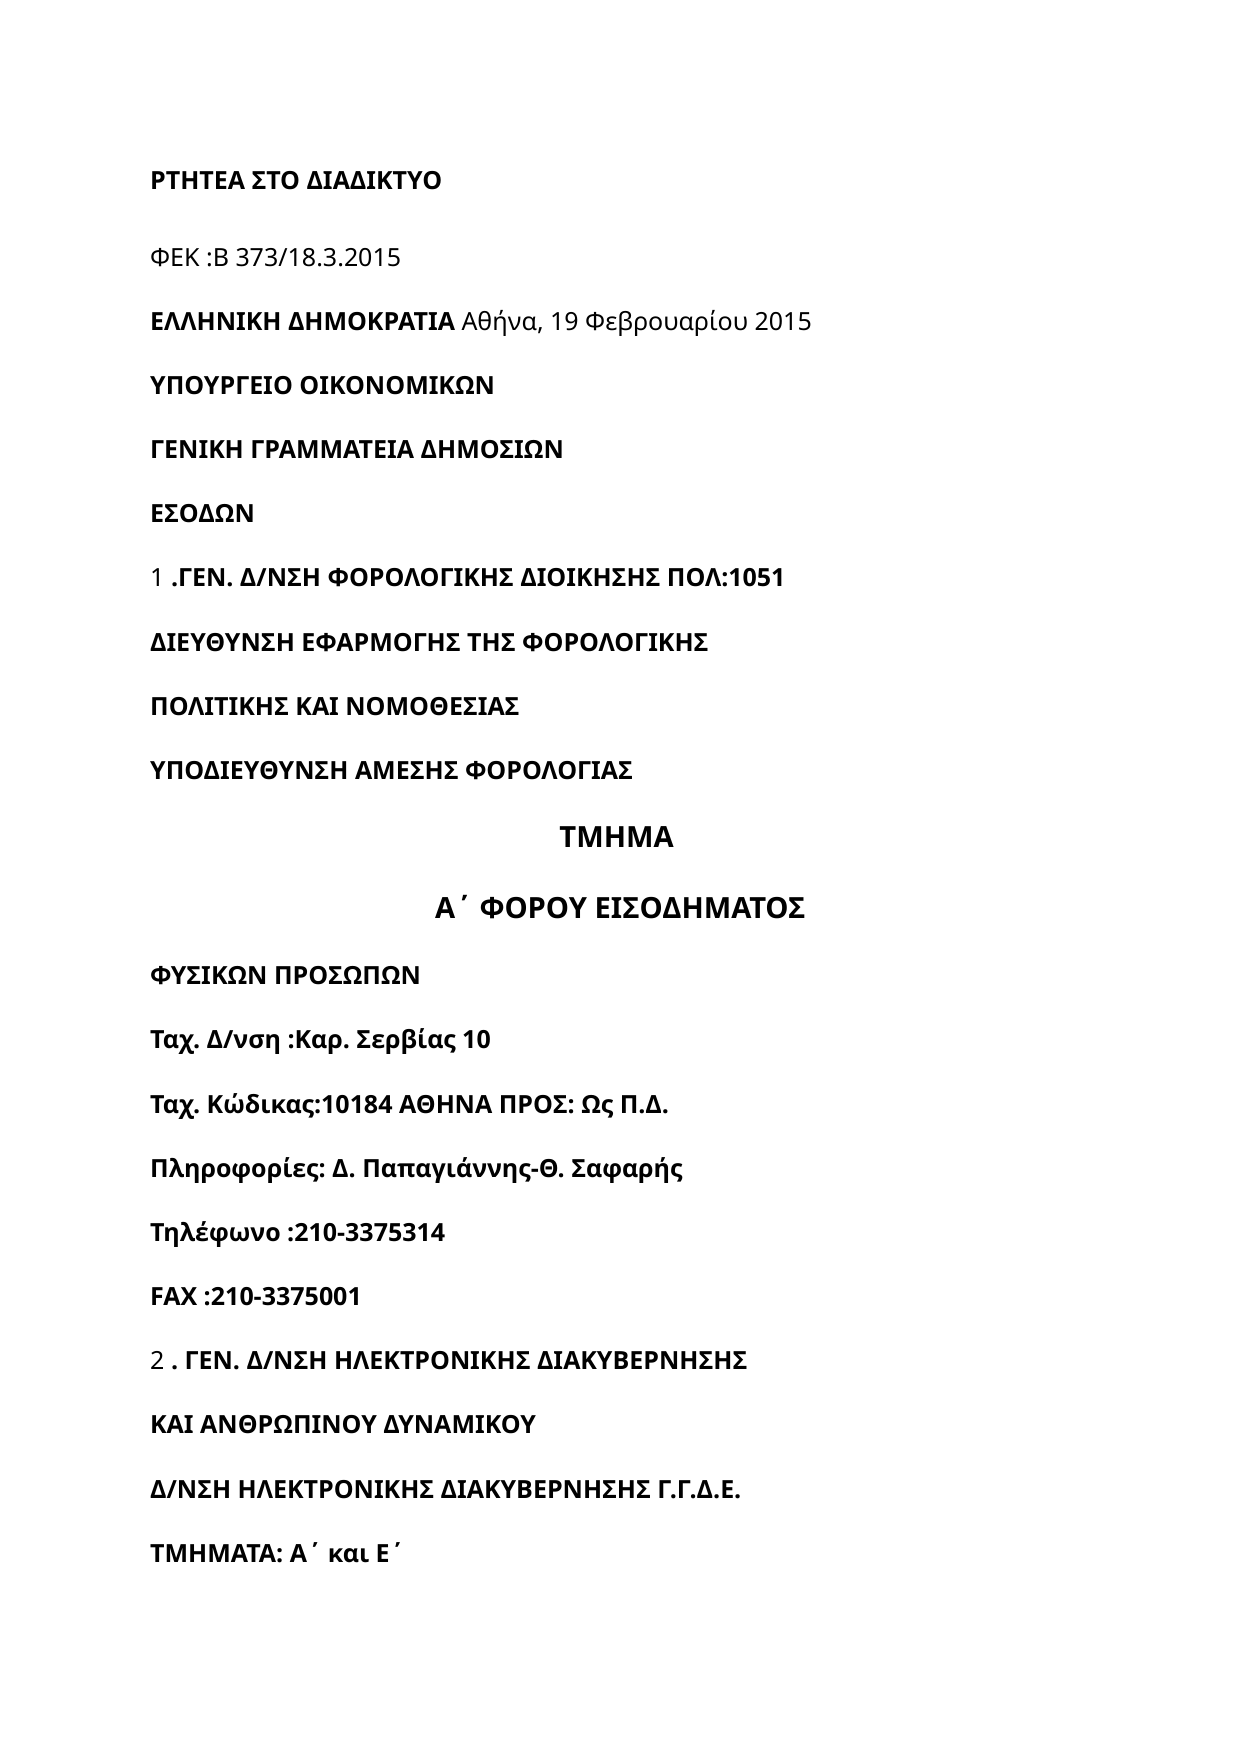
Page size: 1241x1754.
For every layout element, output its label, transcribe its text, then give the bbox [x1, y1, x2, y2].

text ΓΕΝΙΚΗ ΓΡΑΜΜΑΤΕΙΑ ΔΗΜΟΣΙΩΝ [150, 432, 1090, 466]
text 1 .ΓΕΝ. Δ/ΝΣΗ ΦΟΡΟΛΟΓΙΚΗΣ ΔΙΟΙΚΗΣΗΣ ΠΟΛ:1051 [150, 560, 1090, 594]
text ΕΛΛΗΝΙΚΗ ΔΗΜΟΚΡΑΤΙΑ Αθήνα, 19 Φεβρουαρίου 2015 [150, 303, 1090, 337]
text Ταχ. Κώδικας:10184 ΑΘΗΝΑ ΠΡΟΣ: Ως Π.Δ. [150, 1086, 1090, 1120]
text ΥΠΟΔΙΕΥΘΥΝΣΗ ΑΜΕΣΗΣ ΦΟΡΟΛΟΓΙΑΣ [150, 752, 1090, 787]
text ΕΣΟΔΩΝ [150, 496, 1090, 530]
text Πληροφορίες: Δ. Παπαγιάννης-Θ. Σαφαρής [150, 1150, 1090, 1184]
text ΥΠΟΥΡΓΕΙΟ ΟΙΚΟΝΟΜΙΚΩΝ [150, 367, 1090, 402]
text 2 . ΓΕΝ. Δ/ΝΣΗ ΗΛΕΚΤΡΟΝΙΚΗΣ ΔΙΑΚΥΒΕΡΝΗΣΗΣ [150, 1343, 1090, 1377]
title ΡΤΗΤΕΑ ΣΤΟ ΔΙΑΔΙΚΤΥΟ [150, 162, 1090, 197]
text FAX :210-3375001 [150, 1279, 1090, 1313]
text ΦΕΚ :Β 373/18.3.2015 [150, 239, 1090, 273]
text ΤΜΗΜΑΤΑ: Α΄ και Ε΄ [150, 1535, 1090, 1569]
text Δ/ΝΣΗ ΗΛΕΚΤΡΟΝΙΚΗΣ ΔΙΑΚΥΒΕΡΝΗΣΗΣ Γ.Γ.Δ.Ε. [150, 1471, 1090, 1505]
text ΔΙΕΥΘΥΝΣΗ ΕΦΑΡΜΟΓΗΣ ΤΗΣ ΦΟΡΟΛΟΓΙΚΗΣ [150, 624, 1090, 658]
text Ταχ. Δ/νση :Καρ. Σερβίας 10 [150, 1022, 1090, 1056]
text ΠΟΛΙΤΙΚΗΣ ΚΑΙ ΝΟΜΟΘΕΣΙΑΣ [150, 688, 1090, 722]
text ΦΥΣΙΚΩΝ ΠΡΟΣΩΠΩΝ [150, 958, 1090, 992]
text Τηλέφωνο :210-3375314 [150, 1214, 1090, 1249]
subtitle A΄ ΦΟΡΟΥ ΕΙΣΟΔΗΜΑΤΟΣ [150, 887, 1090, 927]
text ΚΑΙ ΑΝΘΡΩΠΙΝΟΥ ΔΥΝΑΜΙΚΟΥ [150, 1407, 1090, 1441]
subtitle ΤΜΗΜΑ [150, 817, 1090, 856]
